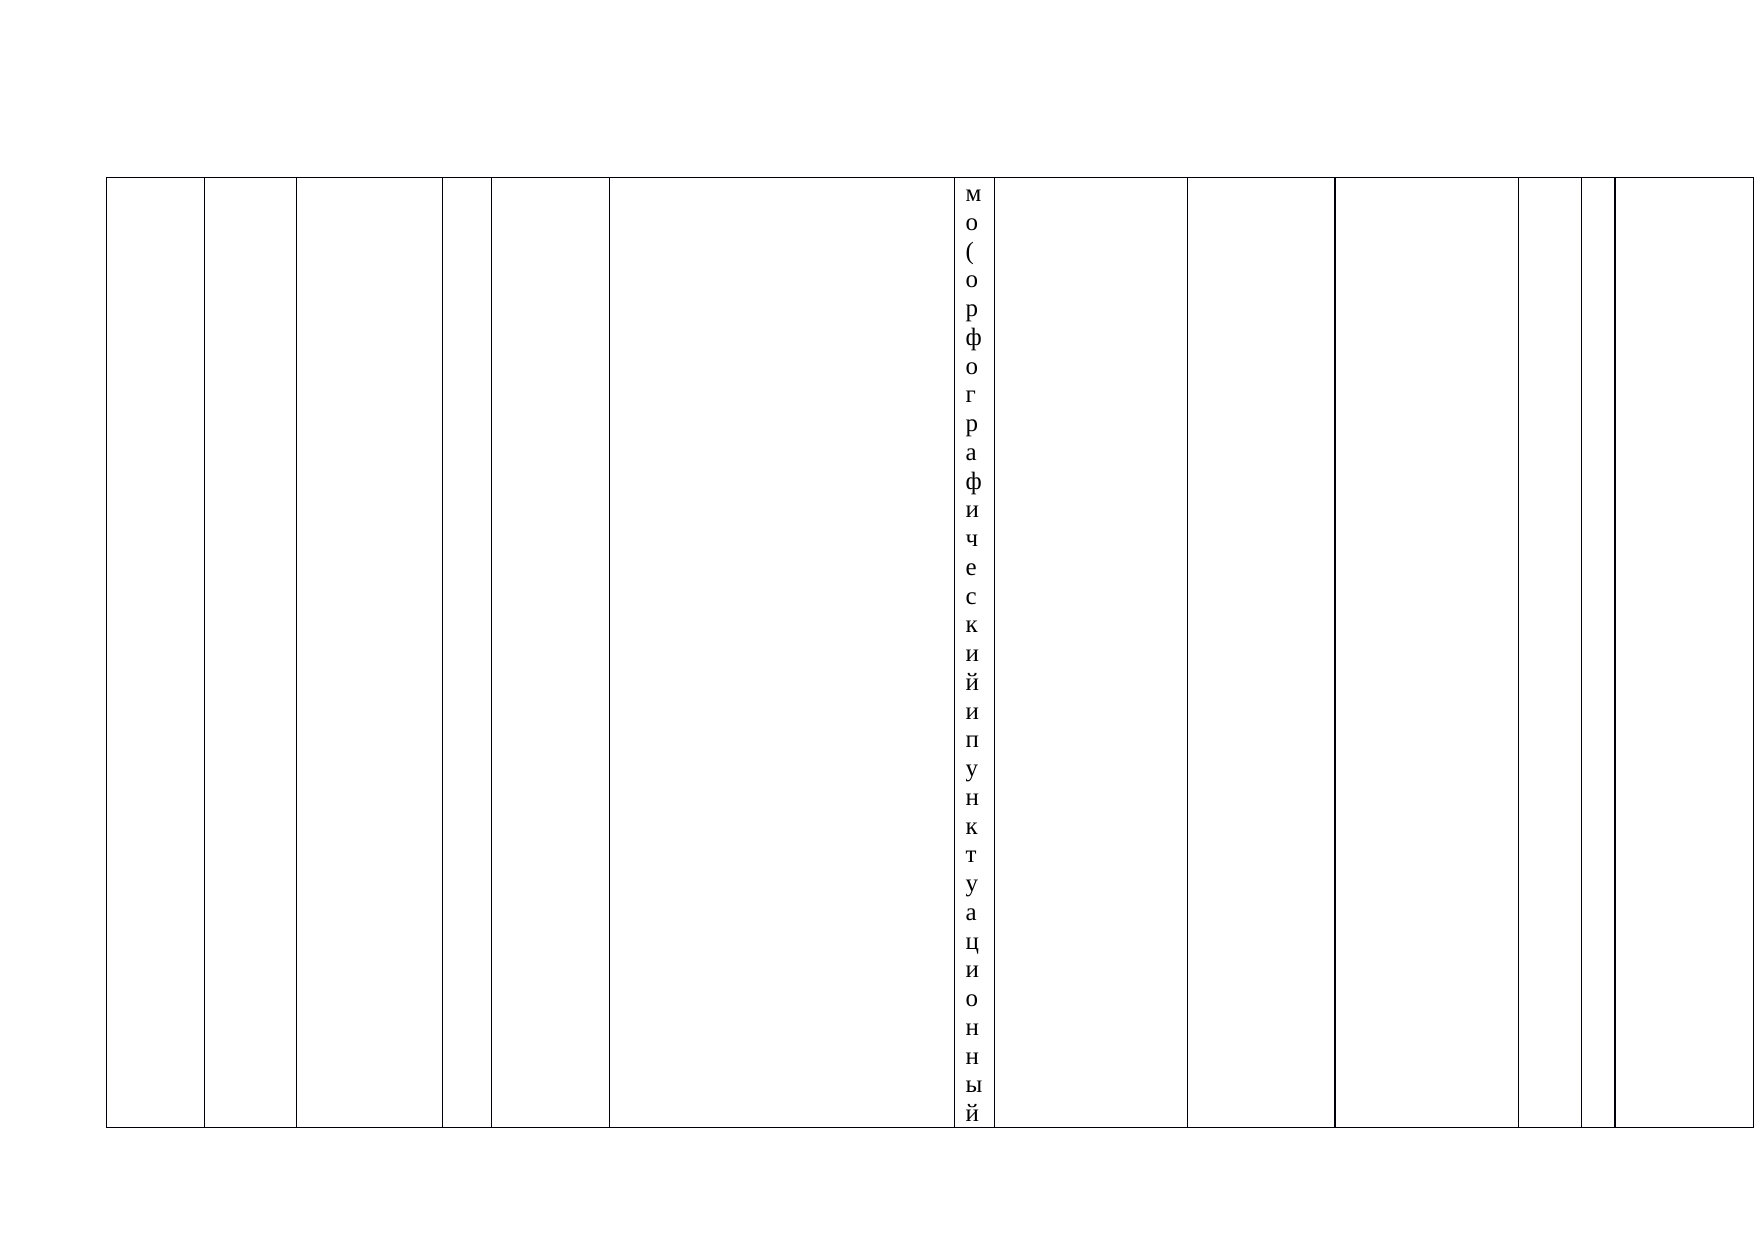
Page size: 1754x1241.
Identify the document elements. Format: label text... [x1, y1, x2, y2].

table_cell [443, 178, 491, 1127]
table_cell [107, 178, 204, 1127]
table_cell мо (орфографический и пунктуационный [955, 178, 994, 1127]
table_cell [1519, 178, 1581, 1127]
table_cell П. 6, упр. 50 ( 1 вариант), упр.51 (2 вариант). [1616, 178, 1753, 1127]
table_cell [610, 178, 954, 1127]
table_cell [205, 178, 296, 1127]
table_cell [1188, 178, 1334, 1127]
table_cell [995, 178, 1187, 1127]
table_cell [1336, 178, 1518, 1127]
table_cell [492, 178, 609, 1127]
table_cell [297, 178, 442, 1127]
table_cell [1582, 178, 1614, 1127]
